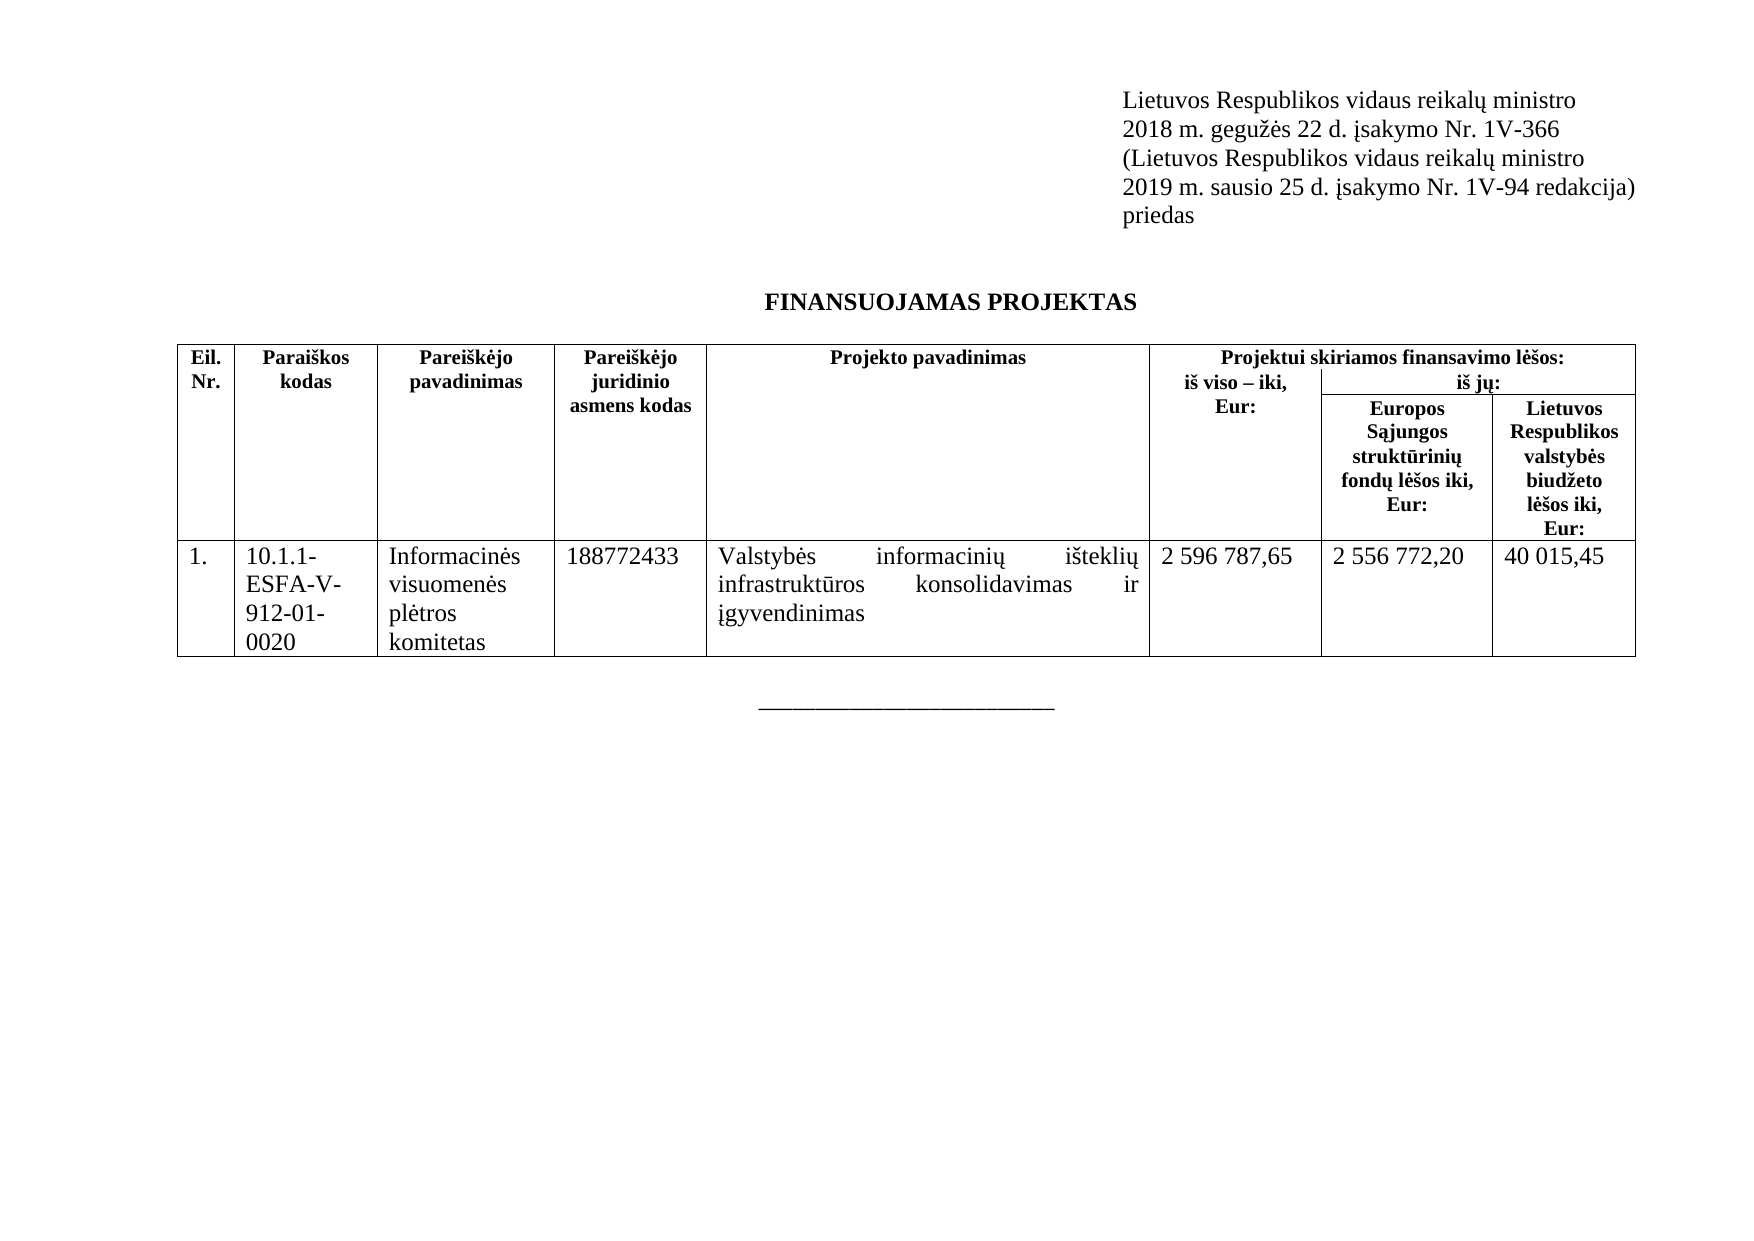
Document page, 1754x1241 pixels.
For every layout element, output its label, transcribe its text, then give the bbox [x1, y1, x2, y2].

text 2018 m. gegužės 22 d. įsakymo Nr. 1V-366 [1122, 114, 1636, 143]
table_cell Europos Sąjungos struktūrinių fondų lėšos iki, Eur: [1322, 395, 1492, 540]
table_header Eil. Nr. [178, 345, 234, 540]
table_header Pareiškėjo pavadinimas [378, 345, 554, 540]
table_cell 10.1.1-ESFA-V-912-01-0020 [235, 541, 377, 656]
table_cell Informacinės visuomenės plėtros komitetas [378, 541, 554, 656]
table_header Paraiškos kodas [235, 345, 377, 540]
table_cell 40 015,45 [1493, 541, 1635, 656]
table_cell 2 596 787,65 [1150, 541, 1321, 656]
table_cell Valstybės informacinių išteklių infrastruktūros konsolidavimas ir įgyvendinimas [707, 541, 1149, 656]
table_header Pareiškėjo juridinio asmens kodas [555, 345, 706, 540]
text FINANSUOJAMAS PROJEKTAS [177, 287, 1636, 315]
text 2019 m. sausio 25 d. įsakymo Nr. 1V-94 redakcija) [1122, 172, 1636, 200]
table_cell 188772433 [555, 541, 706, 656]
text priedas [1122, 200, 1636, 229]
table_header Projektui skiriamos finansavimo lėšos: [1150, 345, 1635, 369]
table_cell iš viso – iki, Eur: [1150, 369, 1321, 540]
table_cell iš jų: [1322, 369, 1635, 394]
text __________________________ [177, 686, 1636, 714]
table_header Projekto pavadinimas [707, 345, 1149, 540]
text (Lietuvos Respublikos vidaus reikalų ministro [1122, 143, 1636, 172]
table_cell 1. [178, 541, 234, 656]
table_cell 2 556 772,20 [1322, 541, 1492, 656]
text Lietuvos Respublikos vidaus reikalų ministro [1122, 85, 1636, 114]
table_cell Lietuvos Respublikos valstybės biudžeto lėšos iki, Eur: [1493, 395, 1635, 540]
